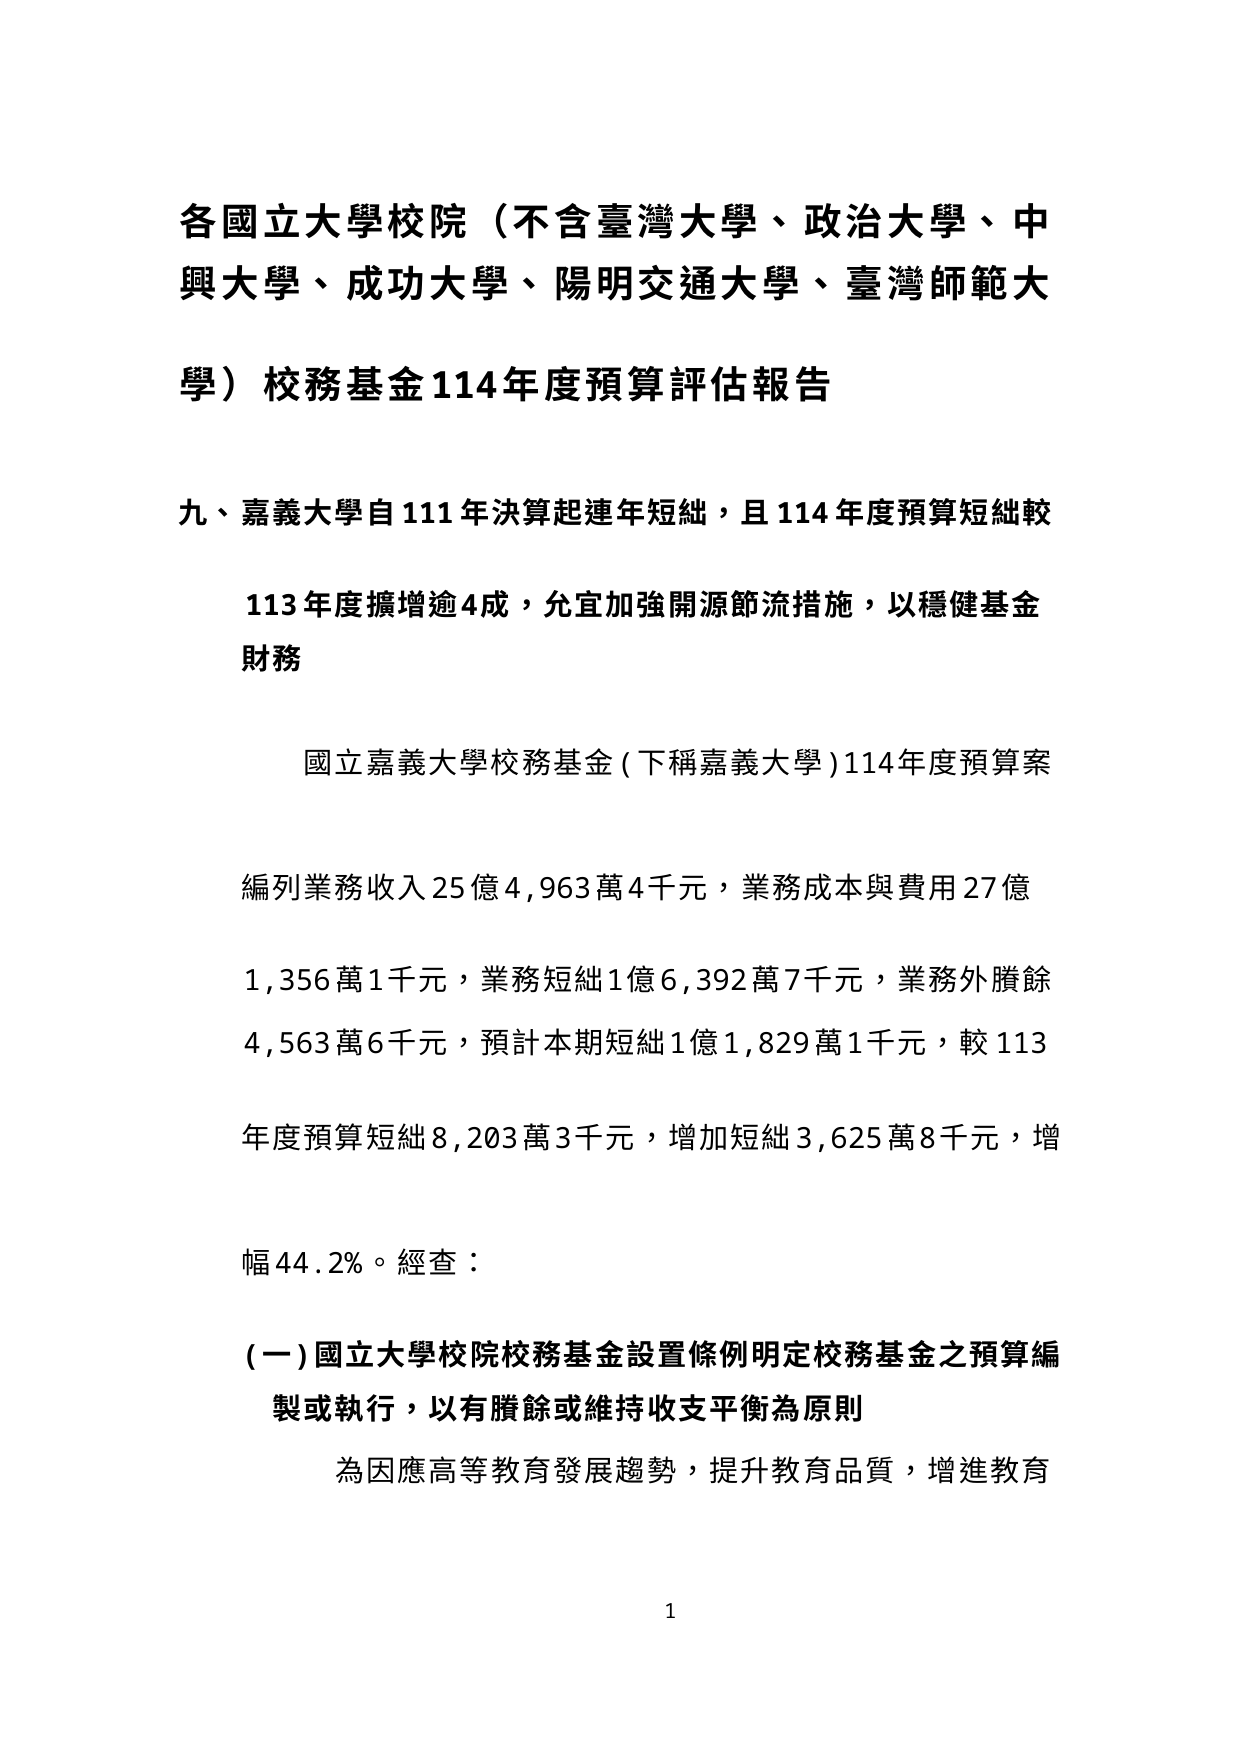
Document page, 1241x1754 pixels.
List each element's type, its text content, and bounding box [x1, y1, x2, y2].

text 為因應高等教育發展趨勢，提升教育品質，增進教育 [266, 1427, 1063, 1490]
text 各國立大學校院（不含臺灣大學、政治大學、中興大學、成功大學、陽明交通大學、臺灣師範大學）校務基金114年度預算評估報告 [177, 177, 1063, 427]
text (一)國立大學校院校務基金設置條例明定校務基金之預算編製或執行，以有賸餘或維持收支平衡為原則 [236, 1302, 1063, 1427]
text 九、嘉義大學自111年決算起連年短絀，且114年度預算短絀較113年度擴增逾4成，允宜加強開源節流措施，以穩健基金財務 [177, 427, 1063, 677]
text 國立嘉義大學校務基金(下稱嘉義大學)114年度預算案編列業務收入25億4,963萬4千元，業務成本與費用27億1,356萬1千元，業務短絀1億6,392萬7千元，業務外賸餘4,563萬6千元，預計本期短絀1億1,829萬1千元，較113年度預算短絀8,203萬3千元，增加短絀3,625萬8千元，增幅44.2%。經查： [236, 677, 1063, 1302]
